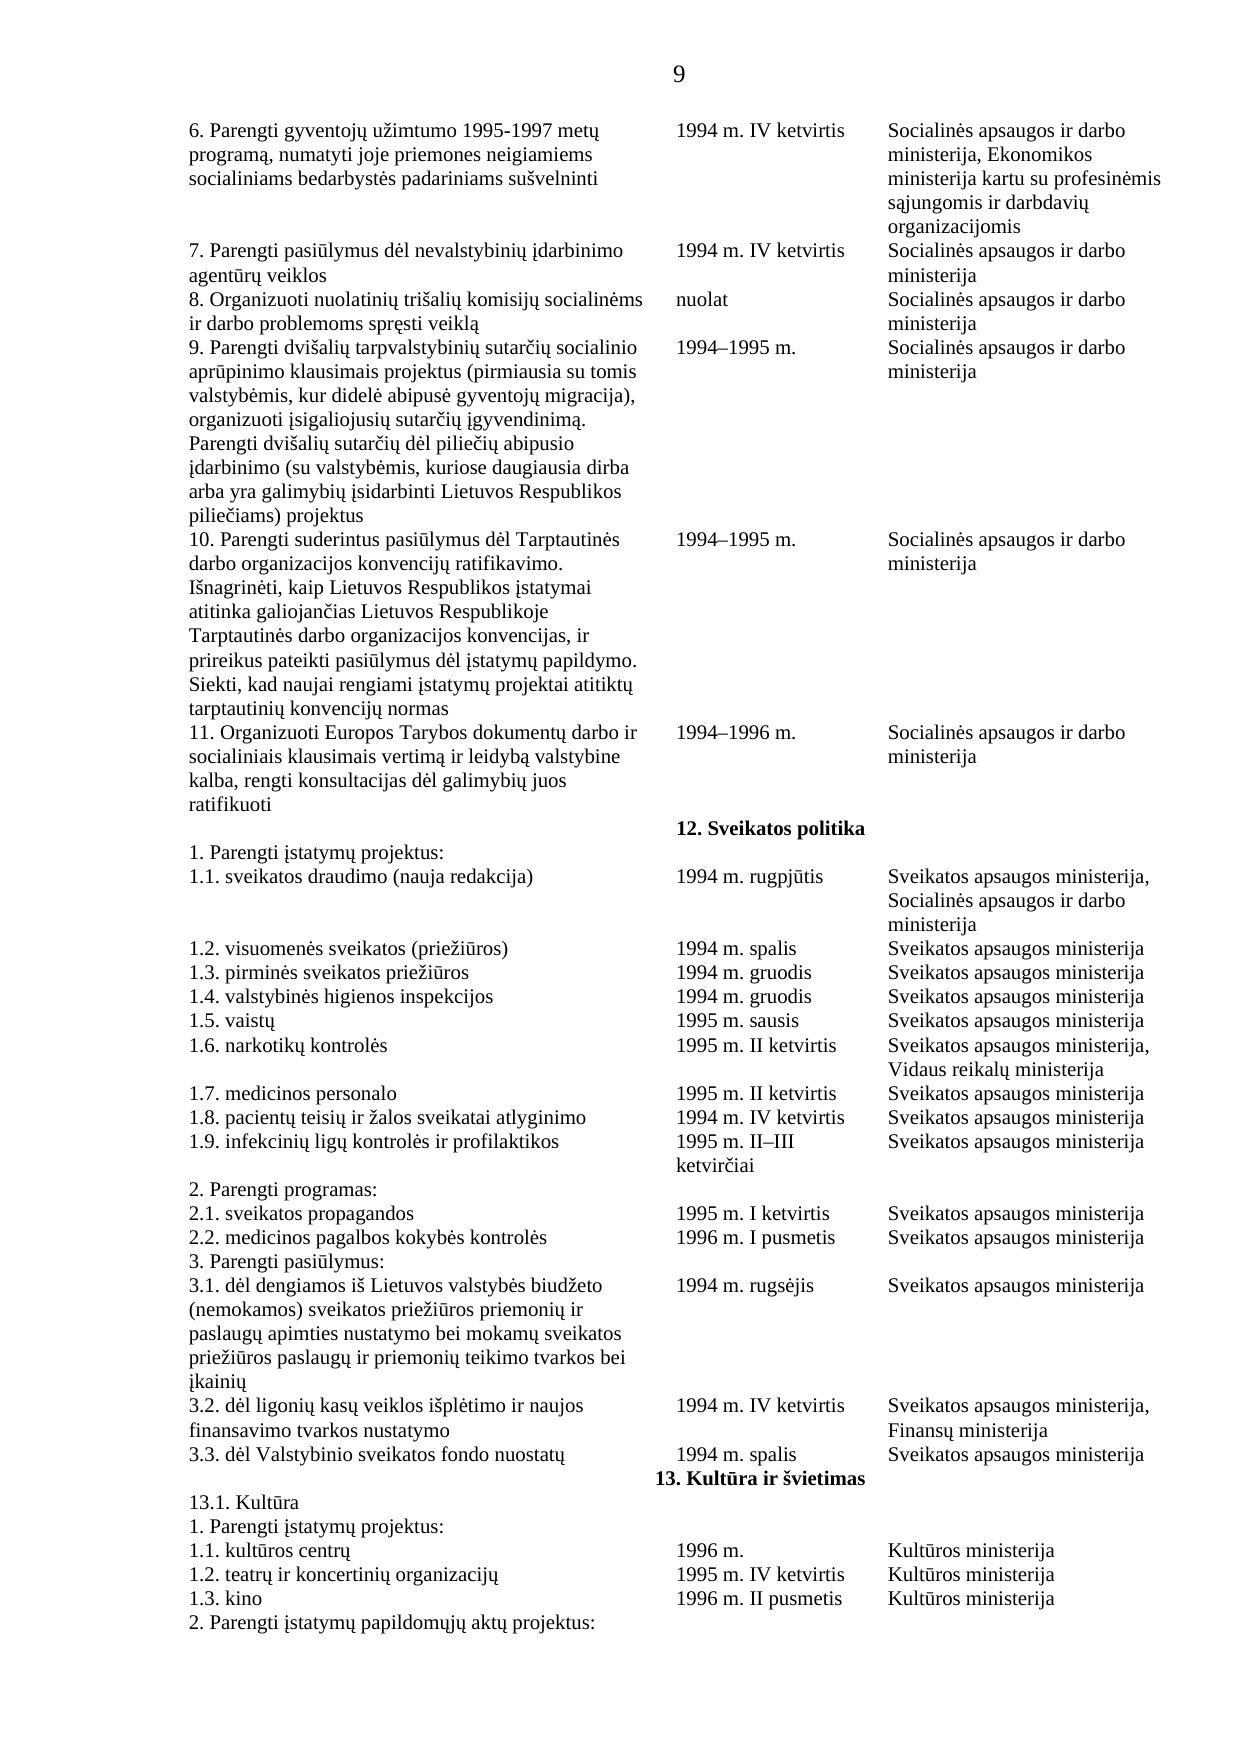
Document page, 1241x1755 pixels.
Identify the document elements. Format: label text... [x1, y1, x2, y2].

table_cell Sveikatos apsaugos ministerija, Vidaus reikalų ministerija [876, 1033, 1181, 1081]
table_cell Socialinės apsaugos ir darbo ministerija [876, 239, 1181, 287]
table_cell 1.5. vaistų [177, 1009, 664, 1032]
table_cell Sveikatos apsaugos ministerija [876, 1009, 1181, 1032]
table_cell 7. Parengti pasiūlymus dėl nevalstybinių įdarbinimo agentūrų veiklos [177, 239, 664, 287]
table_cell [876, 1490, 1181, 1514]
table_cell 1994 m. rugpjūtis [665, 864, 876, 936]
table_cell Kultūros ministerija [876, 1538, 1181, 1562]
table_cell [876, 1514, 1181, 1538]
table_cell 1995 m. I ketvirtis [665, 1201, 876, 1225]
table_cell nuolat [665, 287, 876, 335]
table_cell [665, 1490, 876, 1514]
table_cell [665, 1249, 876, 1273]
table_cell [876, 840, 1181, 864]
table_cell 1.3. kino [177, 1586, 664, 1610]
table_cell 1.1. kultūros centrų [177, 1538, 664, 1562]
table_cell 11. Organizuoti Europos Tarybos dokumentų darbo ir socialiniais klausimais vertimą ir leidybą valstybine kalba, rengti konsultacijas dėl galimybių juos ratifikuoti [177, 720, 664, 816]
table_cell 1994 m. spalis [665, 1442, 876, 1466]
table_cell 1994 m. IV ketvirtis [665, 118, 876, 238]
table_cell 6. Parengti gyventojų užimtumo 1995-1997 metų programą, numatyti joje priemones neigiamiems socialiniams bedarbystės padariniams sušvelninti [177, 118, 664, 238]
table_cell 3. Parengti pasiūlymus: [177, 1249, 664, 1273]
table_cell Sveikatos apsaugos ministerija, Finansų ministerija [876, 1394, 1181, 1442]
table_cell 1.3. pirminės sveikatos priežiūros [177, 960, 664, 984]
table_cell 1994 m. gruodis [665, 984, 876, 1008]
table_cell 2. Parengti programas: [177, 1177, 664, 1201]
table_cell 10. Parengti suderintus pasiūlymus dėl Tarptautinės darbo organizacijos konvencijų ratifikavimo. Išnagrinėti, kaip Lietuvos Respublikos įstatymai atitinka galiojančias Lietuvos Respublikoje Tarptautinės darbo organizacijos konvencijas, ir prireikus pateikti pasiūlymus dėl įstatymų papildymo. Siekti, kad naujai rengiami įstatymų projektai atitiktų tarptautinių konvencijų normas [177, 527, 664, 720]
table_cell 3.2. dėl ligonių kasų veiklos išplėtimo ir naujos finansavimo tvarkos nustatymo [177, 1394, 664, 1442]
table_cell 1994–1996 m. [665, 720, 876, 816]
table_cell 1995 m. IV ketvirtis [665, 1562, 876, 1586]
table_cell Sveikatos apsaugos ministerija [876, 1442, 1181, 1466]
table_cell 1994 m. IV ketvirtis [665, 1105, 876, 1129]
table_cell 1994 m. rugsėjis [665, 1273, 876, 1393]
table_cell 1995 m. II ketvirtis [665, 1081, 876, 1105]
table_cell 12. Sveikatos politika [177, 816, 876, 840]
table_cell Sveikatos apsaugos ministerija [876, 1201, 1181, 1225]
table_cell [876, 1177, 1181, 1201]
table_cell 1994 m. spalis [665, 936, 876, 960]
table_cell 1.9. infekcinių ligų kontrolės ir profilaktikos [177, 1129, 664, 1177]
table_cell 1.2. visuomenės sveikatos (priežiūros) [177, 936, 664, 960]
table_cell 2.1. sveikatos propagandos [177, 1201, 664, 1225]
table_cell 1994 m. IV ketvirtis [665, 239, 876, 287]
table_cell 3.3. dėl Valstybinio sveikatos fondo nuostatų [177, 1442, 664, 1466]
table_cell [665, 1514, 876, 1538]
table_cell Sveikatos apsaugos ministerija [876, 960, 1181, 984]
table_cell Sveikatos apsaugos ministerija [876, 1225, 1181, 1249]
table_cell 1.4. valstybinės higienos inspekcijos [177, 984, 664, 1008]
table_cell 9. Parengti dvišalių tarpvalstybinių sutarčių socialinio aprūpinimo klausimais projektus (pirmiausia su tomis valstybėmis, kur didelė abipusė gyventojų migracija), organizuoti įsigaliojusių sutarčių įgyvendinimą. Parengti dvišalių sutarčių dėl piliečių abipusio įdarbinimo (su valstybėmis, kuriose daugiausia dirba arba yra galimybių įsidarbinti Lietuvos Respublikos piliečiams) projektus [177, 335, 664, 527]
table_cell [876, 816, 1181, 840]
table_cell 1994–1995 m. [665, 335, 876, 527]
table_cell Socialinės apsaugos ir darbo ministerija [876, 335, 1181, 527]
table_cell 13.1. Kultūra [177, 1490, 664, 1514]
table_cell 1. Parengti įstatymų projektus: [177, 1514, 664, 1538]
table_cell Socialinės apsaugos ir darbo ministerija [876, 287, 1181, 335]
table_cell Sveikatos apsaugos ministerija [876, 1081, 1181, 1105]
table_cell 8. Organizuoti nuolatinių trišalių komisijų socialinėms ir darbo problemoms spręsti veiklą [177, 287, 664, 335]
table_cell [665, 1177, 876, 1201]
table_cell 3.1. dėl dengiamos iš Lietuvos valstybės biudžeto (nemokamos) sveikatos priežiūros priemonių ir paslaugų apimties nustatymo bei mokamų sveikatos priežiūros paslaugų ir priemonių teikimo tvarkos bei įkainių [177, 1273, 664, 1393]
table_cell Sveikatos apsaugos ministerija [876, 1129, 1181, 1177]
table_cell 1.6. narkotikų kontrolės [177, 1033, 664, 1081]
table_cell 1.8. pacientų teisių ir žalos sveikatai atlyginimo [177, 1105, 664, 1129]
table_cell 1.2. teatrų ir koncertinių organizacijų [177, 1562, 664, 1586]
table_cell 1996 m. [665, 1538, 876, 1562]
table_cell 1996 m. II pusmetis [665, 1586, 876, 1610]
table_cell 2. Parengti įstatymų papildomųjų aktų projektus: [177, 1610, 664, 1634]
table_cell [876, 1610, 1181, 1634]
table_cell [876, 1249, 1181, 1273]
table_cell 2.2. medicinos pagalbos kokybės kontrolės [177, 1225, 664, 1249]
table_cell 1995 m. sausis [665, 1009, 876, 1032]
table_cell Socialinės apsaugos ir darbo ministerija, Ekonomikos ministerija kartu su profesinėmis sąjungomis ir darbdavių organizacijomis [876, 118, 1181, 238]
table_cell Sveikatos apsaugos ministerija [876, 1273, 1181, 1393]
table_cell 1.1. sveikatos draudimo (nauja redakcija) [177, 864, 664, 936]
table_cell Kultūros ministerija [876, 1586, 1181, 1610]
table_cell 1995 m. II ketvirtis [665, 1033, 876, 1081]
table_cell 1.7. medicinos personalo [177, 1081, 664, 1105]
table_cell 1994 m. gruodis [665, 960, 876, 984]
table_cell [876, 1466, 1181, 1490]
table_cell 1994 m. IV ketvirtis [665, 1394, 876, 1442]
table_cell Kultūros ministerija [876, 1562, 1181, 1586]
table_cell Sveikatos apsaugos ministerija [876, 1105, 1181, 1129]
table_cell Socialinės apsaugos ir darbo ministerija [876, 527, 1181, 720]
table_cell 13. Kultūra ir švietimas [177, 1466, 876, 1490]
table_cell 1994–1995 m. [665, 527, 876, 720]
table_cell [665, 1610, 876, 1634]
table_cell Sveikatos apsaugos ministerija [876, 936, 1181, 960]
table_cell [665, 840, 876, 864]
table_cell 1. Parengti įstatymų projektus: [177, 840, 664, 864]
table_cell 1996 m. I pusmetis [665, 1225, 876, 1249]
table_cell Sveikatos apsaugos ministerija [876, 984, 1181, 1008]
table_cell Socialinės apsaugos ir darbo ministerija [876, 720, 1181, 816]
table_cell Sveikatos apsaugos ministerija, Socialinės apsaugos ir darbo ministerija [876, 864, 1181, 936]
table_cell 1995 m. II–III ketvirčiai [665, 1129, 876, 1177]
